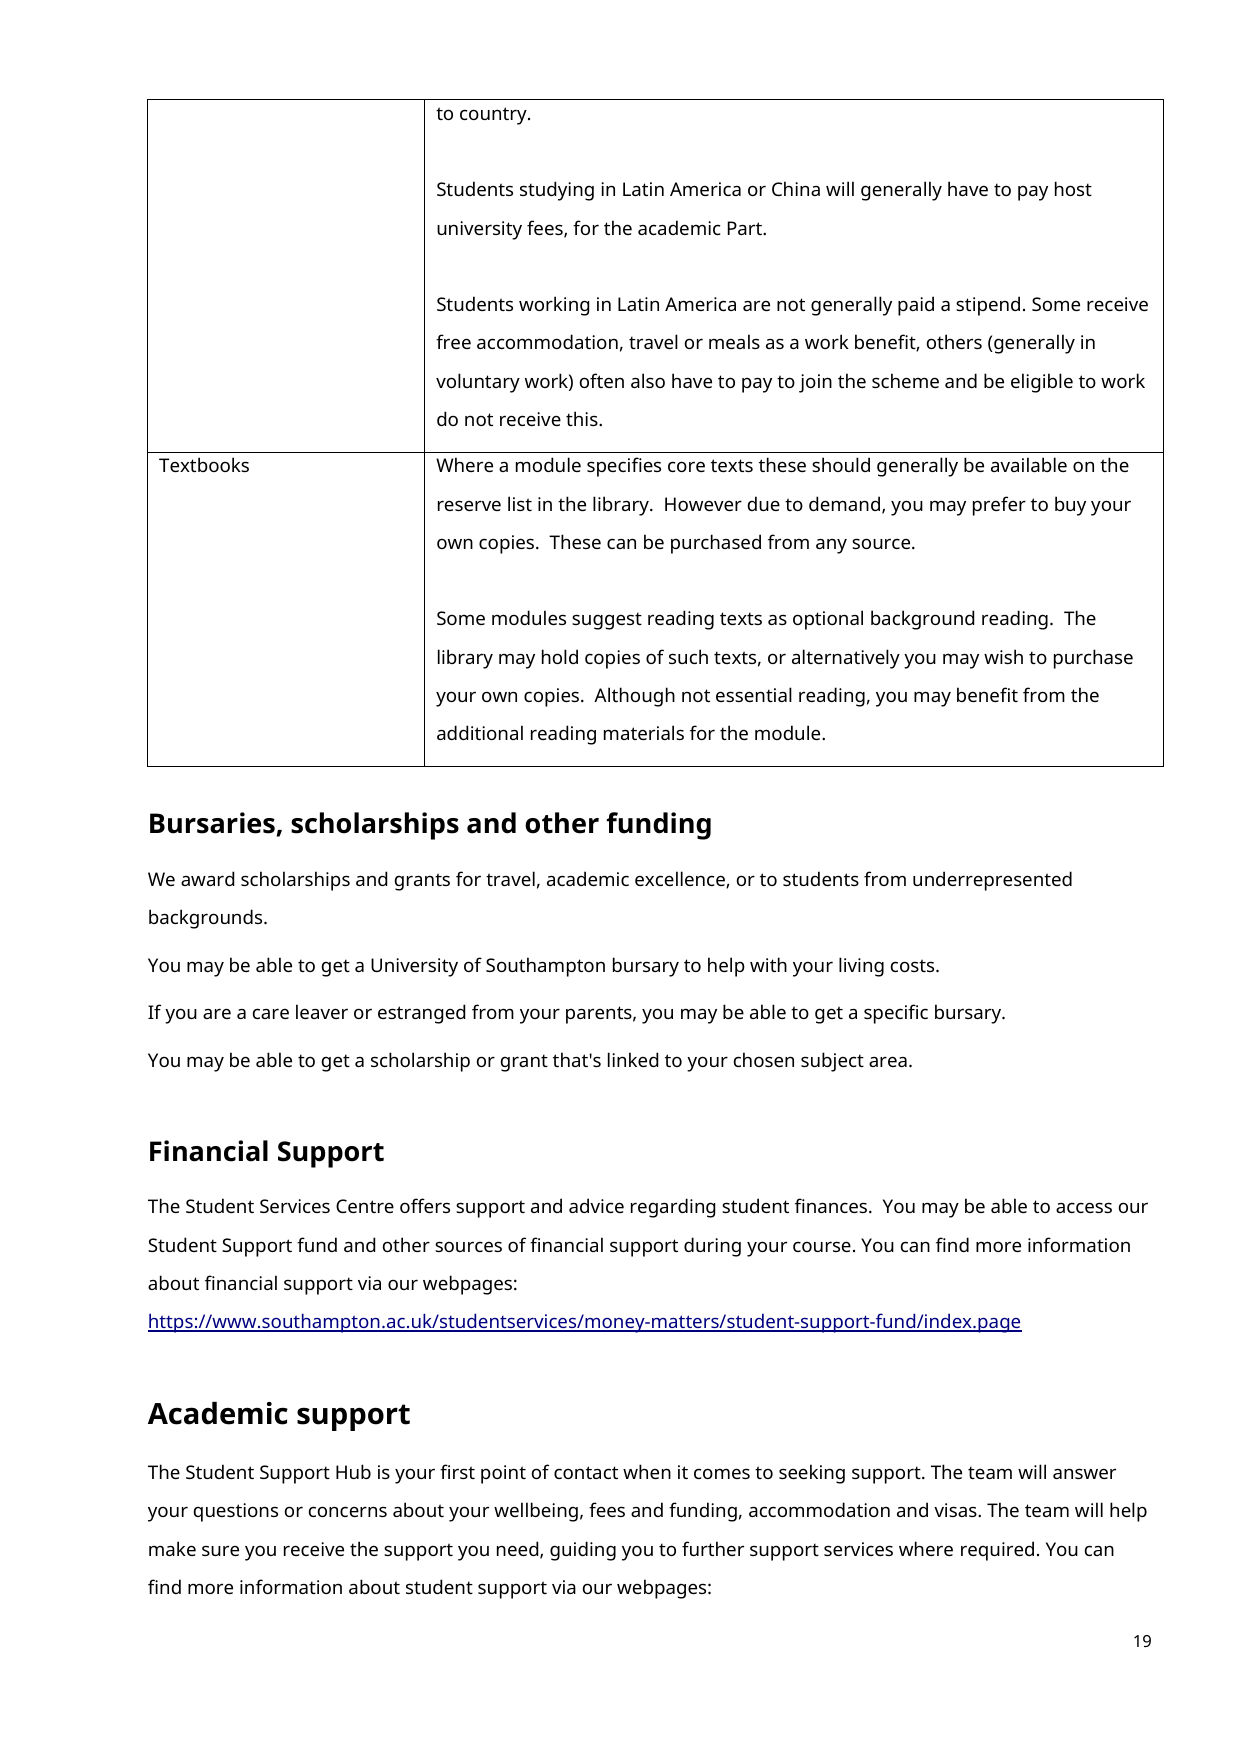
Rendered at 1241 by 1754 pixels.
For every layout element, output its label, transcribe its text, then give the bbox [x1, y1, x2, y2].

text You may be able to get a scholarship or grant that's linked to your chosen subject area. [148, 1047, 1152, 1073]
table_cell to country. Students studying in Latin America or China will generally have to pay host university fees, for the academic Part. Students working in Latin America are not generally paid a stipend. Some receive free accommodation, travel or meals as a work benefit, others (generally in voluntary work) often also have to pay to join the scheme and be eligible to work do not receive this. [425, 100, 1163, 452]
subtitle Bursaries, scholarships and other funding [148, 804, 1152, 841]
text The Student Support Hub is your first point of contact when it comes to seeking support. The team will answer your questions or concerns about your wellbeing, fees and funding, accommodation and visas. The team will help make sure you receive the support you need, guiding you to further support services where required. You can find more information about student support via our webpages: [148, 1459, 1152, 1599]
text The Student Services Centre offers support and advice regarding student finances. You may be able to access our Student Support fund and other sources of financial support during your course. You can find more information about financial support via our webpages: https://www.southampton.ac.uk/studentservices/money-matters/student-support-fund/index.page [148, 1194, 1152, 1334]
subtitle Academic support [148, 1394, 1152, 1433]
table_cell [148, 100, 424, 452]
text You may be able to get a University of Southampton bursary to help with your living costs. [148, 952, 1152, 977]
text If you are a care leaver or estranged from your parents, you may be able to get a specific bursary. [148, 999, 1152, 1025]
table_cell Textbooks [148, 453, 424, 766]
subtitle Financial Support [148, 1132, 1152, 1169]
table_cell Where a module specifies core texts these should generally be available on the reserve list in the library. However due to demand, you may prefer to buy your own copies. These can be purchased from any source. Some modules suggest reading texts as optional background reading. The library may hold copies of such texts, or alternatively you may wish to purchase your own copies. Although not essential reading, you may benefit from the additional reading materials for the module. [425, 453, 1163, 766]
text We award scholarships and grants for travel, academic excellence, or to students from underrepresented backgrounds. [148, 866, 1152, 930]
